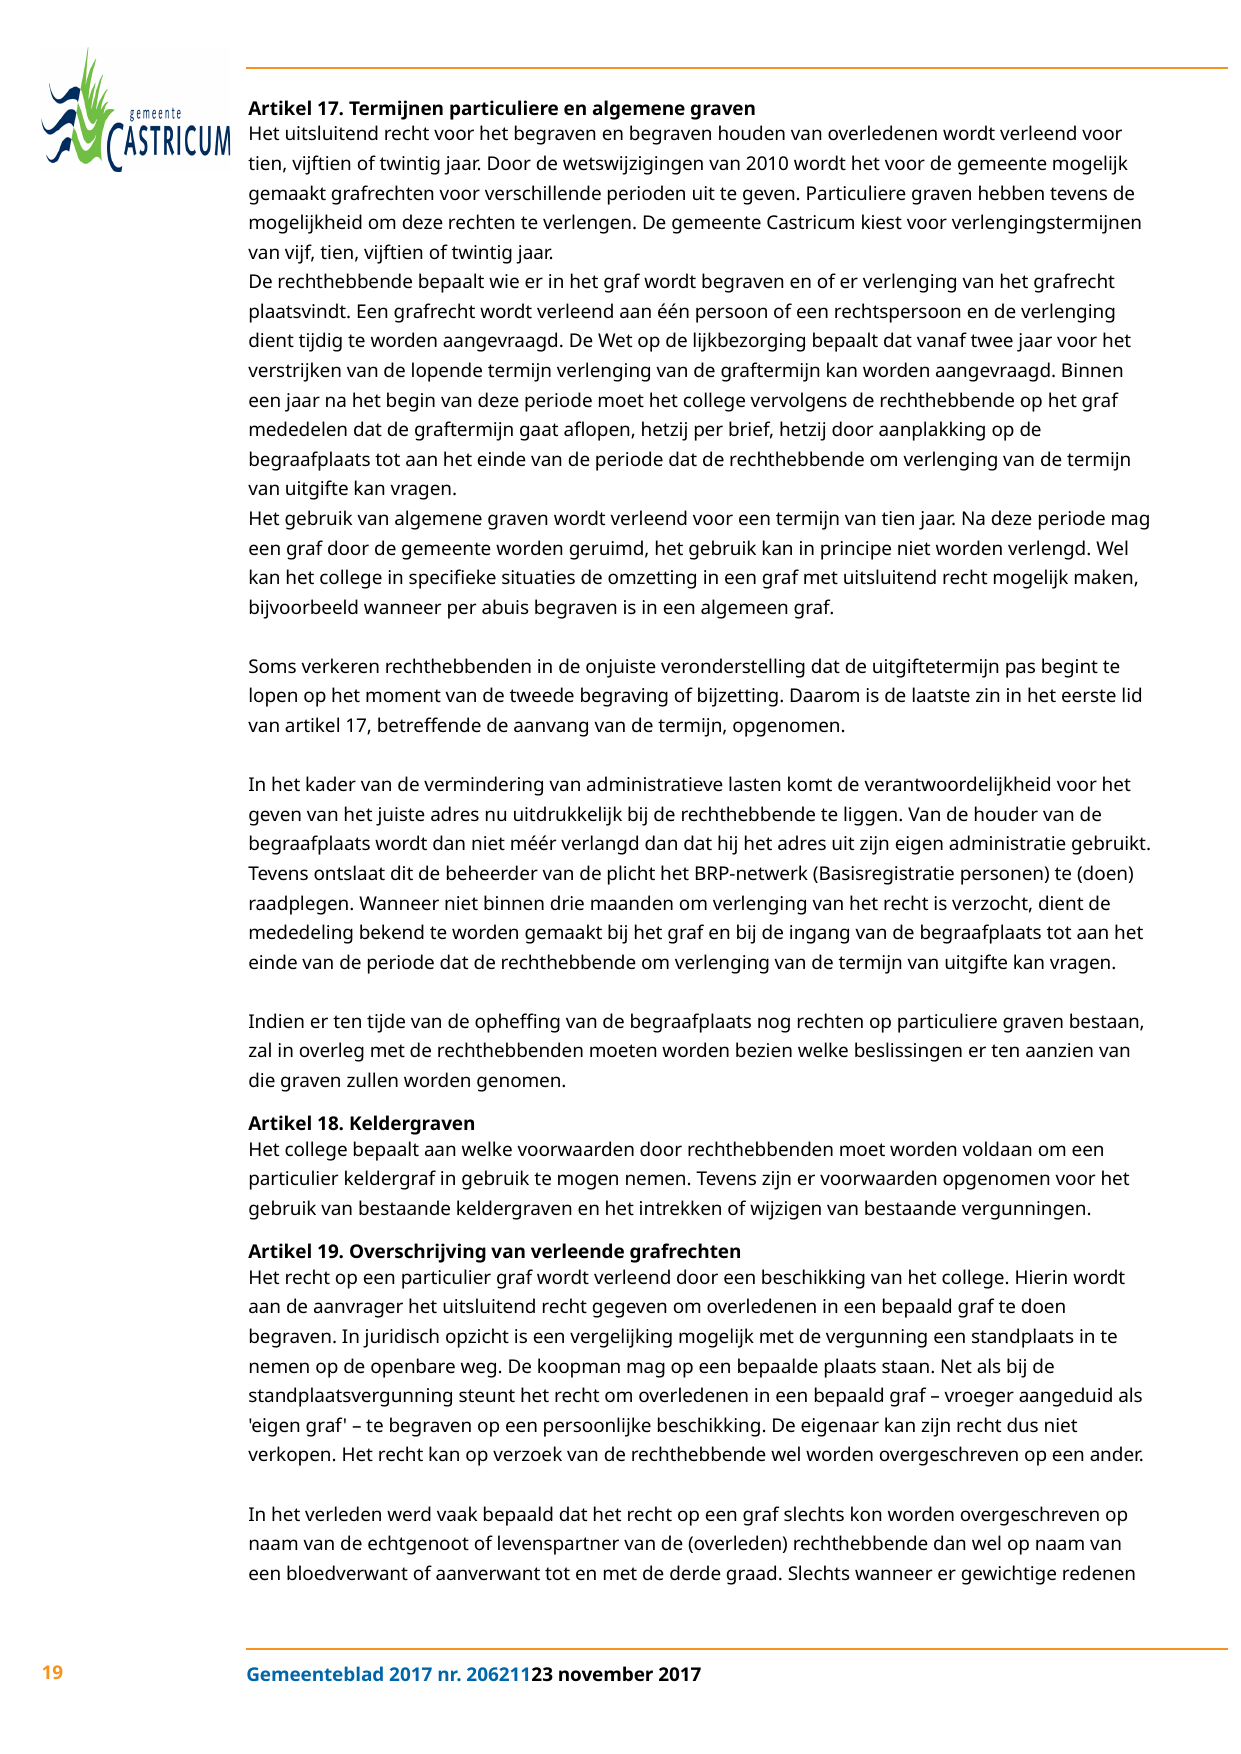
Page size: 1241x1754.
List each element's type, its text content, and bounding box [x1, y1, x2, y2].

text Artikel 17. Termijnen particuliere en algemene graven [248, 95, 1152, 121]
text Het gebruik van algemene graven wordt verleend voor een termijn van tien jaar. Na deze periode mag een graf door de gemeente worden geruimd, het gebruik kan in principe niet worden verlengd. Wel kan het college in specifieke situaties de omzetting in een graf met uitsluitend recht mogelijk maken, bijvoorbeeld wanneer per abuis begraven is in een algemeen graf. [248, 505, 1152, 619]
text Soms verkeren rechthebbenden in de onjuiste veronderstelling dat de uitgiftetermijn pas begint te lopen op het moment van de tweede begraving of bijzetting. Daarom is de laatste zin in het eerste lid van artikel 17, betreffende de aanvang van de termijn, opgenomen. [248, 653, 1152, 738]
picture [41, 47, 231, 172]
text De rechthebbende bepaalt wie er in het graf wordt begraven en of er verlenging van het grafrecht plaatsvindt. Een grafrecht wordt verleend aan één persoon of een rechtspersoon en de verlenging dient tijdig te worden aangevraagd. De Wet op de lijkbezorging bepaalt dat vanaf twee jaar voor het verstrijken van de lopende termijn verlenging van de graftermijn kan worden aangevraagd. Binnen een jaar na het begin van deze periode moet het college vervolgens de rechthebbende op het graf mededelen dat de graftermijn gaat aflopen, hetzij per brief, hetzij door aanplakking op de begraafplaats tot aan het einde van de periode dat de rechthebbende om verlenging van de termijn van uitgifte kan vragen. [248, 268, 1152, 501]
text Het recht op een particulier graf wordt verleend door een beschikking van het college. Hierin wordt aan de aanvrager het uitsluitend recht gegeven om overledenen in een bepaald graf te doen begraven. In juridisch opzicht is een vergelijking mogelijk met de vergunning een standplaats in te nemen op de openbare weg. De koopman mag op een bepaalde plaats staan. Net als bij de standplaatsvergunning steunt het recht om overledenen in een bepaald graf – vroeger aangeduid als 'eigen graf' – te begraven op een persoonlijke beschikking. De eigenaar kan zijn recht dus niet verkopen. Het recht kan op verzoek van de rechthebbende wel worden overgeschreven op een ander. [248, 1264, 1152, 1467]
text Artikel 19. Overschrijving van verleende grafrechten [248, 1238, 1152, 1264]
text Artikel 18. Keldergraven [248, 1110, 1152, 1136]
text Het college bepaalt aan welke voorwaarden door rechthebbenden moet worden voldaan om een particulier keldergraf in gebruik te mogen nemen. Tevens zijn er voorwaarden opgenomen voor het gebruik van bestaande keldergraven en het intrekken of wijzigen van bestaande vergunningen. [248, 1136, 1152, 1221]
text Indien er ten tijde van de opheffing van de begraafplaats nog rechten op particuliere graven bestaan, zal in overleg met de rechthebbenden moeten worden bezien welke beslissingen er ten aanzien van die graven zullen worden genomen. [248, 1008, 1152, 1093]
text In het kader van de vermindering van administratieve lasten komt de verantwoordelijkheid voor het geven van het juiste adres nu uitdrukkelijk bij de rechthebbende te liggen. Van de houder van de begraafplaats wordt dan niet méér verlangd dan dat hij het adres uit zijn eigen administratie gebruikt. Tevens ontslaat dit de beheerder van de plicht het BRP-netwerk (Basisregistratie personen) te (doen) raadplegen. Wanneer niet binnen drie maanden om verlenging van het recht is verzocht, dient de mededeling bekend te worden gemaakt bij het graf en bij de ingang van de begraafplaats tot aan het einde van de periode dat de rechthebbende om verlenging van de termijn van uitgifte kan vragen. [248, 771, 1152, 974]
text Het uitsluitend recht voor het begraven en begraven houden van overledenen wordt verleend voor tien, vijftien of twintig jaar. Door de wetswijzigingen van 2010 wordt het voor de gemeente mogelijk gemaakt grafrechten voor verschillende perioden uit te geven. Particuliere graven hebben tevens de mogelijkheid om deze rechten te verlengen. De gemeente Castricum kiest voor verlengingstermijnen van vijf, tien, vijftien of twintig jaar. [248, 121, 1152, 264]
text In het verleden werd vaak bepaald dat het recht op een graf slechts kon worden overgeschreven op naam van de echtgenoot of levenspartner van de (overleden) rechthebbende dan wel op naam van een bloedverwant of aanverwant tot en met de derde graad. Slechts wanneer er gewichtige redenen [248, 1501, 1152, 1586]
